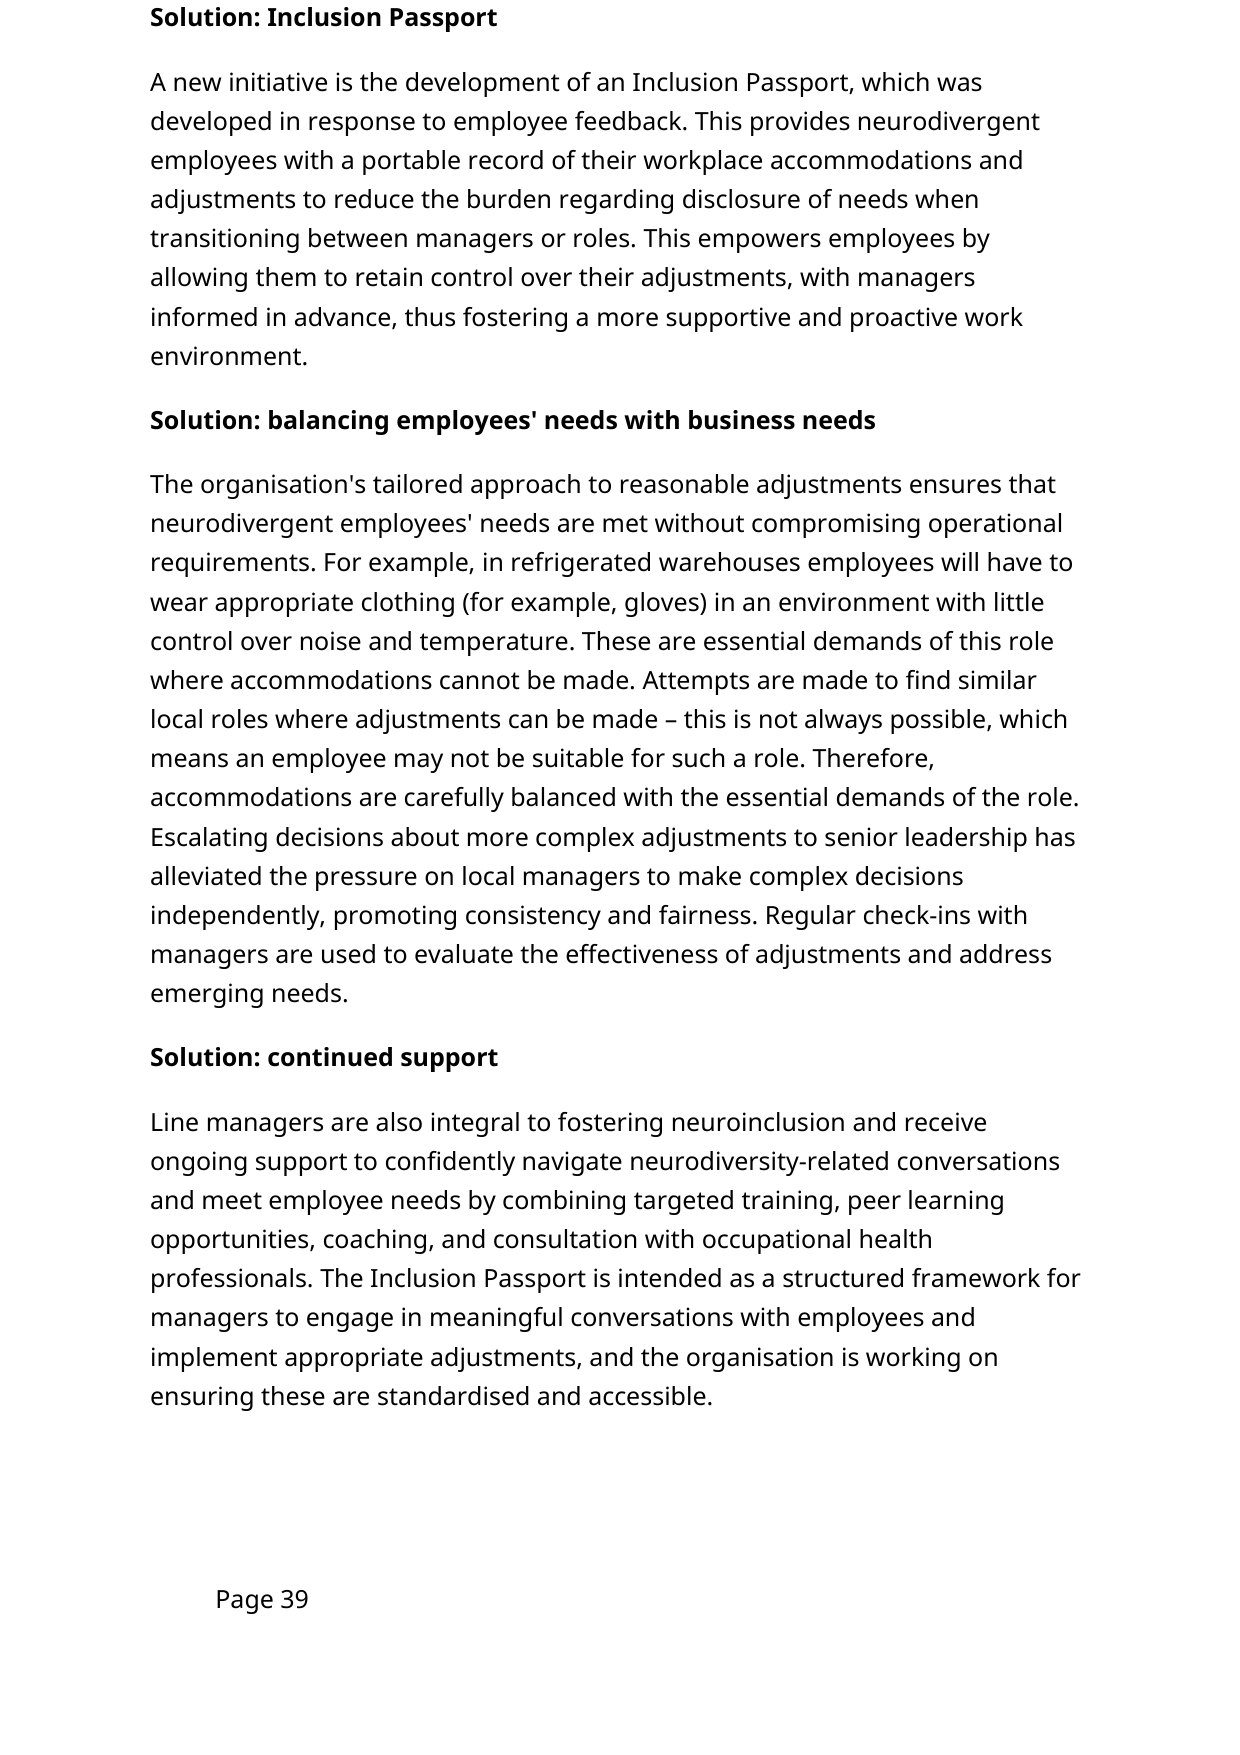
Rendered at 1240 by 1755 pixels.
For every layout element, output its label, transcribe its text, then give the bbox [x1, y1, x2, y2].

subtitle Solution: continued support [150, 1040, 1089, 1074]
subtitle Solution: balancing employees' needs with business needs [150, 402, 1089, 437]
subtitle Solution: Inclusion Passport [150, 0, 1089, 34]
text A new initiative is the development of an Inclusion Passport, which was developed in response to employee feedback. This provides neurodivergent employees with a portable record of their workplace accommodations and adjustments to reduce the burden regarding disclosure of needs when transitioning between managers or roles. This empowers employees by allowing them to retain control over their adjustments, with managers informed in advance, thus fostering a more supportive and proactive work environment. [150, 64, 1089, 372]
text The organisation's tailored approach to reasonable adjustments ensures that neurodivergent employees' needs are met without compromising operational requirements. For example, in refrigerated warehouses employees will have to wear appropriate clothing (for example, gloves) in an environment with little control over noise and temperature. These are essential demands of this role where accommodations cannot be made. Attempts are made to find similar local roles where adjustments can be made – this is not always possible, which means an employee may not be suitable for such a role. Therefore, accommodations are carefully balanced with the essential demands of the role. Escalating decisions about more complex adjustments to senior leadership has alleviated the pressure on local managers to make complex decisions independently, promoting consistency and fairness. Regular check-ins with managers are used to evaluate the effectiveness of adjustments and address emerging needs. [150, 467, 1089, 1010]
text Line managers are also integral to fostering neuroinclusion and receive ongoing support to confidently navigate neurodiversity-related conversations and meet employee needs by combining targeted training, peer learning opportunities, coaching, and consultation with occupational health professionals. The Inclusion Passport is intended as a structured framework for managers to engage in meaningful conversations with employees and implement appropriate adjustments, and the organisation is working on ensuring these are standardised and accessible. [150, 1104, 1089, 1412]
